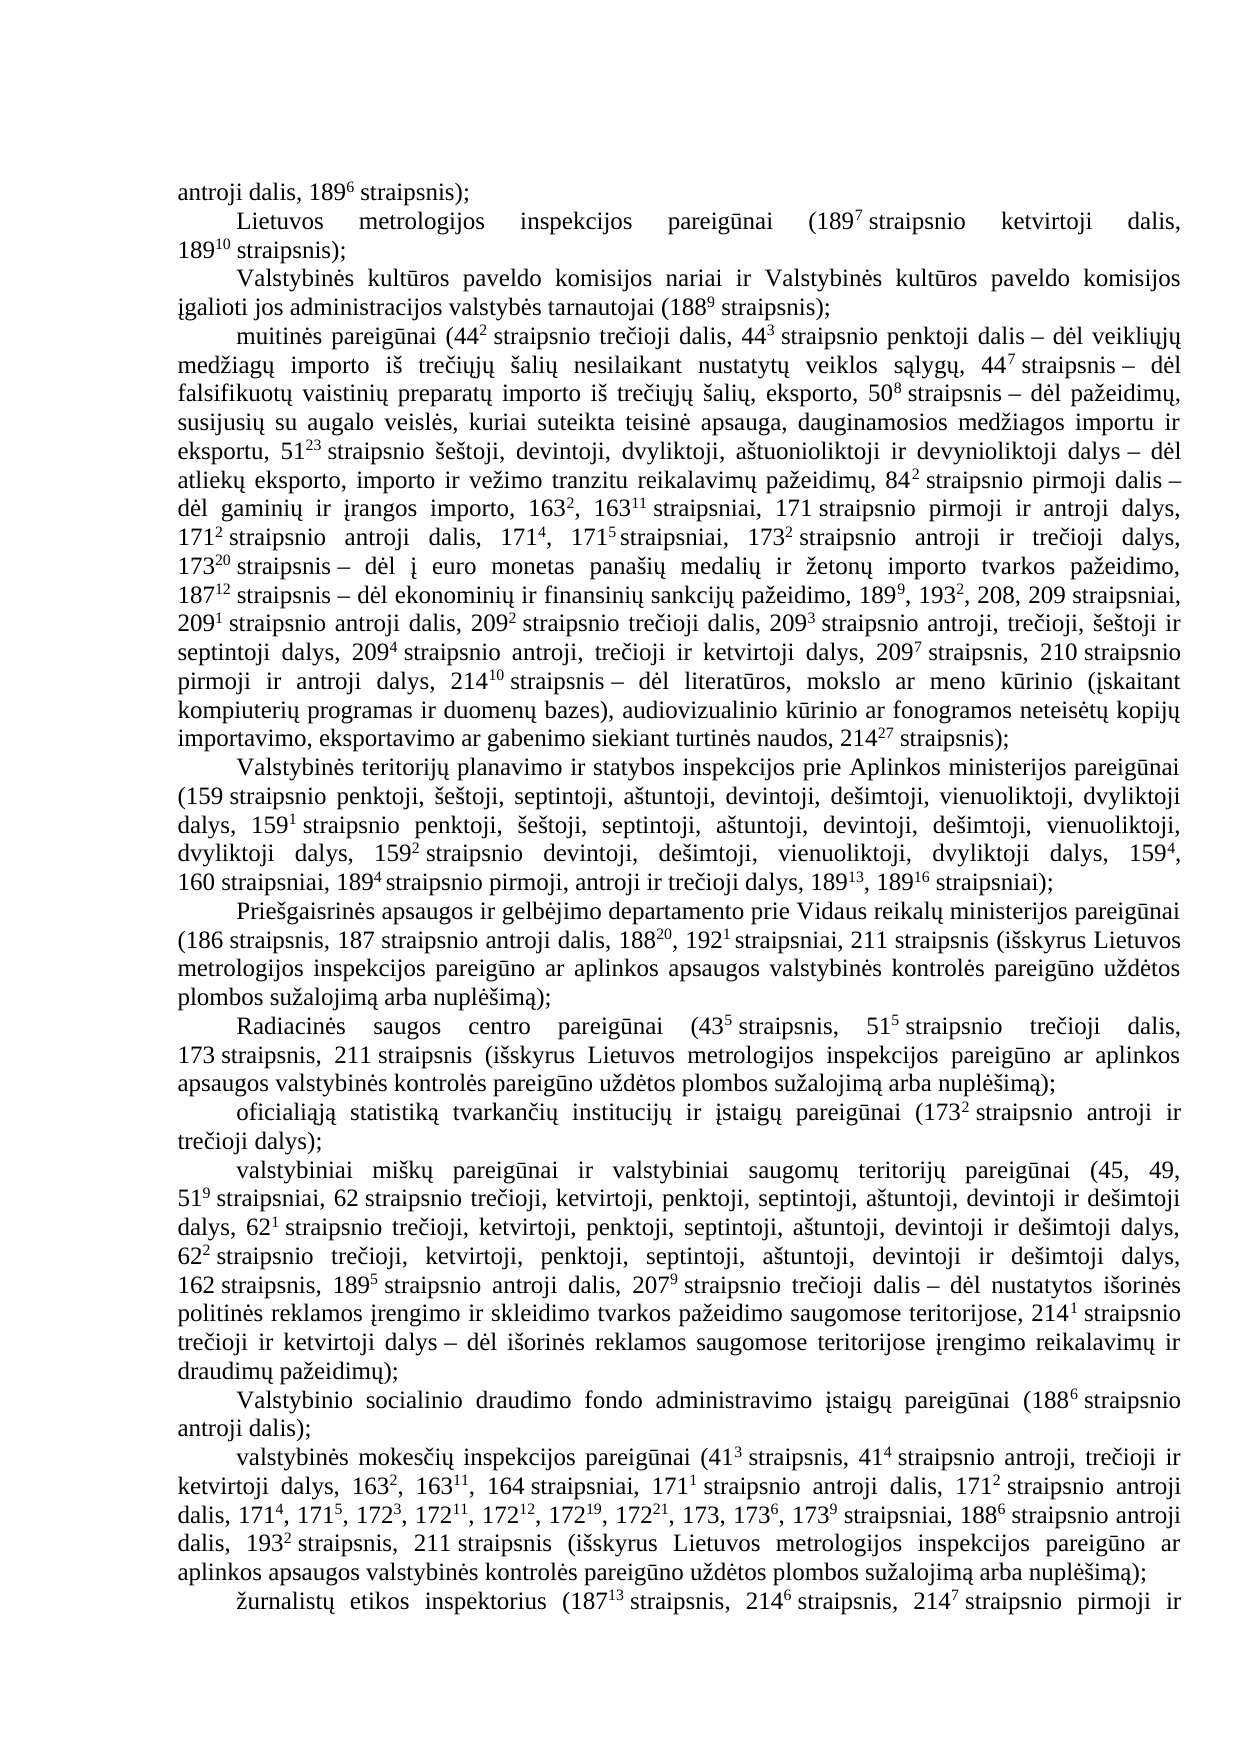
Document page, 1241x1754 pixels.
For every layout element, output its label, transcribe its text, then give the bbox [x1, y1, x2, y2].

text Lietuvos metrologijos inspekcijos pareigūnai (1897 straipsnio ketvirtoji dalis, 18910 straipsnis); [177, 206, 1181, 263]
text valstybiniai miškų pareigūnai ir valstybiniai saugomų teritorijų pareigūnai (45, 49, 519 straipsniai, 62 straipsnio trečioji, ketvirtoji, penktoji, septintoji, aštuntoji, devintoji ir dešimtoji dalys, 621 straipsnio trečioji, ketvirtoji, penktoji, septintoji, aštuntoji, devintoji ir dešimtoji dalys, 622 straipsnio trečioji, ketvirtoji, penktoji, septintoji, aštuntoji, devintoji ir dešimtoji dalys, 162 straipsnis, 1895 straipsnio antroji dalis, 2079 straipsnio trečioji dalis – dėl nustatytos išorinės politinės reklamos įrengimo ir skleidimo tvarkos pažeidimo saugomose teritorijose, 2141 straipsnio trečioji ir ketvirtoji dalys – dėl išorinės reklamos saugomose teritorijose įrengimo reikalavimų ir draudimų pažeidimų); [177, 1155, 1181, 1385]
text antroji dalis, 1896 straipsnis); [177, 177, 1181, 206]
text valstybinės mokesčių inspekcijos pareigūnai (413 straipsnis, 414 straipsnio antroji, trečioji ir ketvirtoji dalys, 1632, 16311, 164 straipsniai, 1711 straipsnio antroji dalis, 1712 straipsnio antroji dalis, 1714, 1715, 1723, 17211, 17212, 17219, 17221, 173, 1736, 1739 straipsniai, 1886 straipsnio antroji dalis, 1932 straipsnis, 211 straipsnis (išskyrus Lietuvos metrologijos inspekcijos pareigūno ar aplinkos apsaugos valstybinės kontrolės pareigūno uždėtos plombos sužalojimą arba nuplėšimą); [177, 1442, 1181, 1586]
text žurnalistų etikos inspektorius (18713 straipsnis, 2146 straipsnis, 2147 straipsnio pirmoji ir [177, 1586, 1181, 1615]
text Radiacinės saugos centro pareigūnai (435 straipsnis, 515 straipsnio trečioji dalis, 173 straipsnis, 211 straipsnis (išskyrus Lietuvos metrologijos inspekcijos pareigūno ar aplinkos apsaugos valstybinės kontrolės pareigūno uždėtos plombos sužalojimą arba nuplėšimą); [177, 1011, 1181, 1097]
text Priešgaisrinės apsaugos ir gelbėjimo departamento prie Vidaus reikalų ministerijos pareigūnai (186 straipsnis, 187 straipsnio antroji dalis, 18820, 1921 straipsniai, 211 straipsnis (išskyrus Lietuvos metrologijos inspekcijos pareigūno ar aplinkos apsaugos valstybinės kontrolės pareigūno uždėtos plombos sužalojimą arba nuplėšimą); [177, 896, 1181, 1011]
text Valstybinės kultūros paveldo komisijos nariai ir Valstybinės kultūros paveldo komisijos įgalioti jos administracijos valstybės tarnautojai (1889 straipsnis); [177, 263, 1181, 321]
text oficialiąją statistiką tvarkančių institucijų ir įstaigų pareigūnai (1732 straipsnio antroji ir trečioji dalys); [177, 1097, 1181, 1155]
text muitinės pareigūnai (442 straipsnio trečioji dalis, 443 straipsnio penktoji dalis – dėl veikliųjų medžiagų importo iš trečiųjų šalių nesilaikant nustatytų veiklos sąlygų, 447 straipsnis – dėl falsifikuotų vaistinių preparatų importo iš trečiųjų šalių, eksporto, 508 straipsnis – dėl pažeidimų, susijusių su augalo veislės, kuriai suteikta teisinė apsauga, dauginamosios medžiagos importu ir eksportu, 5123 straipsnio šeštoji, devintoji, dvyliktoji, aštuonioliktoji ir devynioliktoji dalys – dėl atliekų eksporto, importo ir vežimo tranzitu reikalavimų pažeidimų, 842 straipsnio pirmoji dalis – dėl gaminių ir įrangos importo, 1632, 16311 straipsniai, 171 straipsnio pirmoji ir antroji dalys, 1712 straipsnio antroji dalis, 1714, 1715 straipsniai, 1732 straipsnio antroji ir trečioji dalys, 17320 straipsnis – dėl į euro monetas panašių medalių ir žetonų importo tvarkos pažeidimo, 18712 straipsnis – dėl ekonominių ir finansinių sankcijų pažeidimo, 1899, 1932, 208, 209 straipsniai, 2091 straipsnio antroji dalis, 2092 straipsnio trečioji dalis, 2093 straipsnio antroji, trečioji, šeštoji ir septintoji dalys, 2094 straipsnio antroji, trečioji ir ketvirtoji dalys, 2097 straipsnis, 210 straipsnio pirmoji ir antroji dalys, 21410 straipsnis – dėl literatūros, mokslo ar meno kūrinio (įskaitant kompiuterių programas ir duomenų bazes), audiovizualinio kūrinio ar fonogramos neteisėtų kopijų importavimo, eksportavimo ar gabenimo siekiant turtinės naudos, 21427 straipsnis); [177, 321, 1181, 752]
text Valstybinės teritorijų planavimo ir statybos inspekcijos prie Aplinkos ministerijos pareigūnai (159 straipsnio penktoji, šeštoji, septintoji, aštuntoji, devintoji, dešimtoji, vienuoliktoji, dvyliktoji dalys, 1591 straipsnio penktoji, šeštoji, septintoji, aštuntoji, devintoji, dešimtoji, vienuoliktoji, dvyliktoji dalys, 1592 straipsnio devintoji, dešimtoji, vienuoliktoji, dvyliktoji dalys, 1594, 160 straipsniai, 1894 straipsnio pirmoji, antroji ir trečioji dalys, 18913, 18916 straipsniai); [177, 752, 1181, 896]
text Valstybinio socialinio draudimo fondo administravimo įstaigų pareigūnai (1886 straipsnio antroji dalis); [177, 1385, 1181, 1442]
